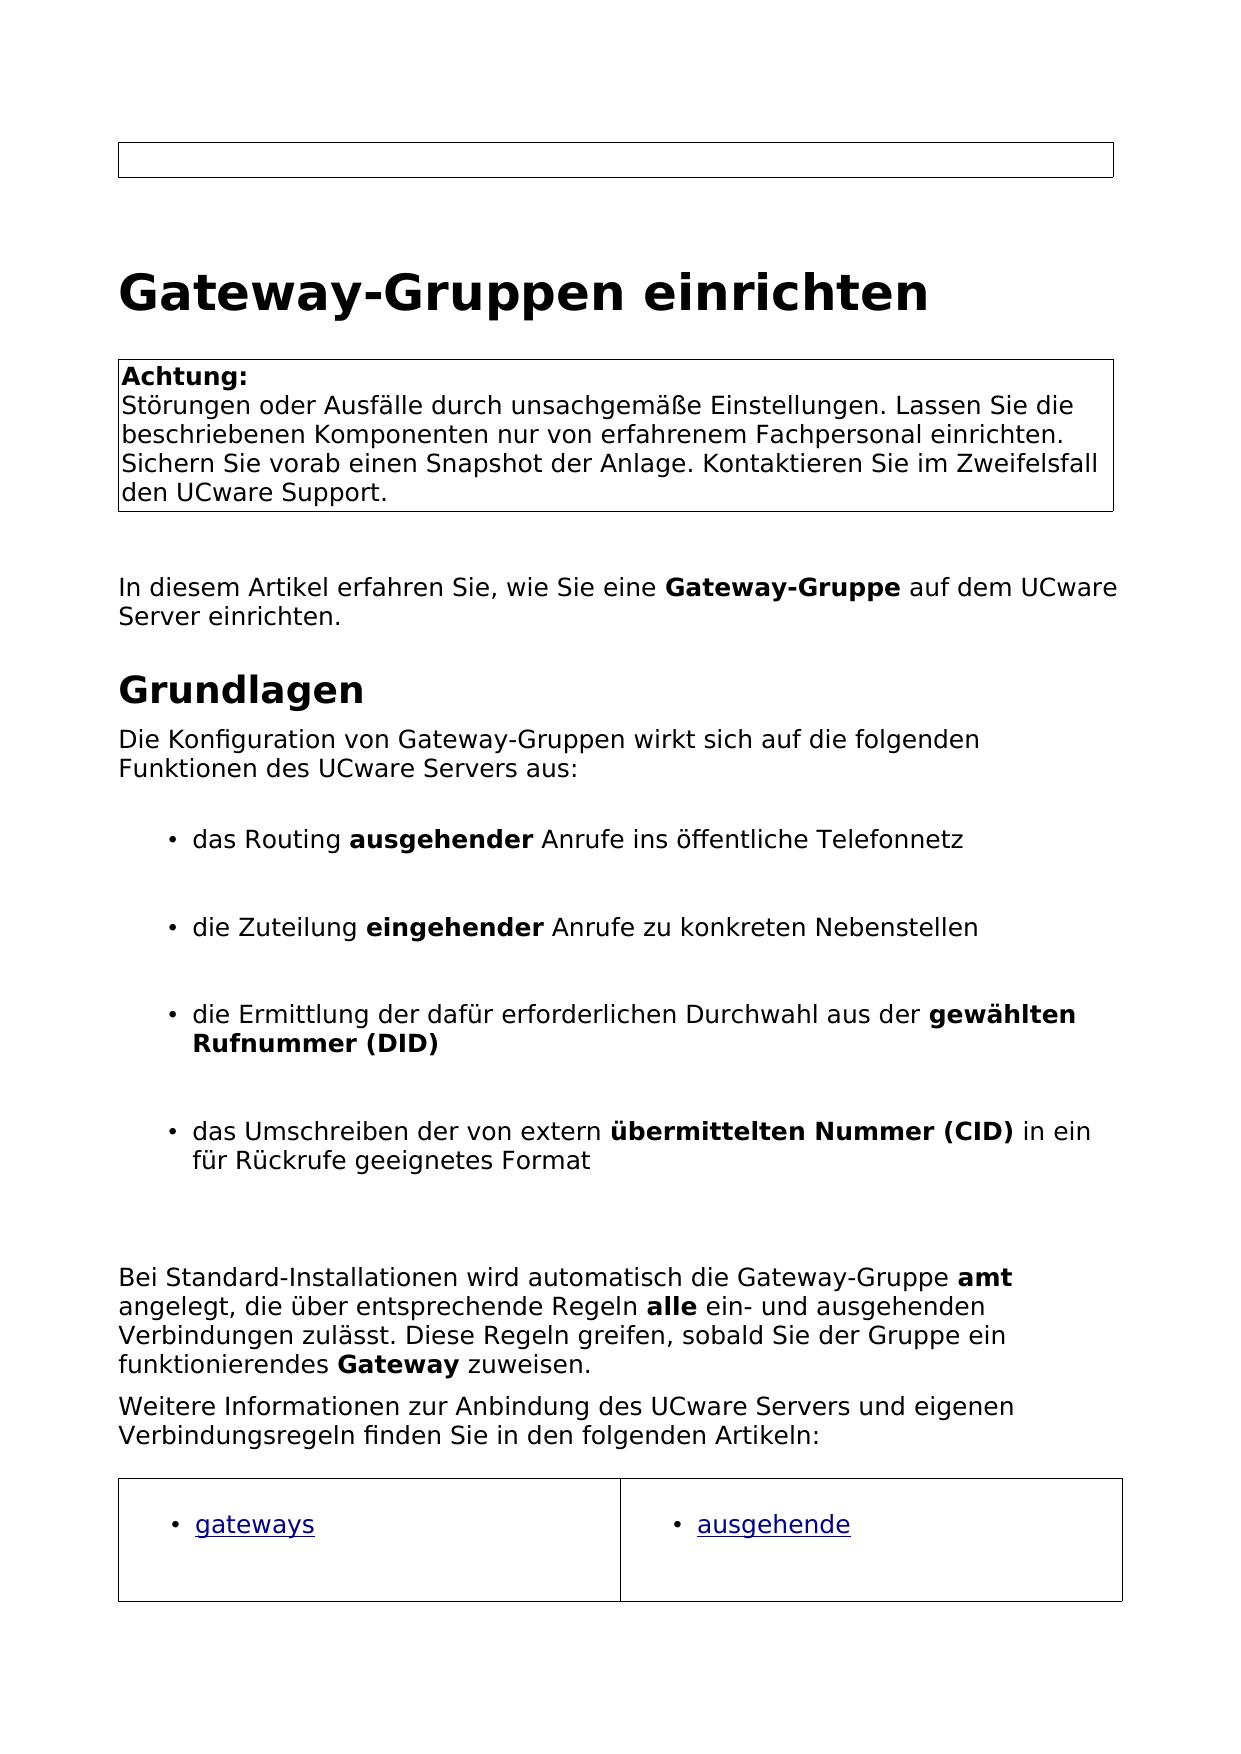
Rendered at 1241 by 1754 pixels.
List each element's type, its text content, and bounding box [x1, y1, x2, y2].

list das Umschreiben der von extern übermittelten Nummer (CID) in ein für Rückrufe geeignetes Format [177, 1117, 1122, 1234]
table_header gateways rusp [119, 1479, 620, 1601]
table_header Achtung: Störungen oder Ausfälle durch unsachgemäße Einstellungen. Lassen Sie die beschriebenen Komponenten nur von erfahrenem Fachpersonal einrichten. Sichern Sie vorab einen Snapshot der Anlage. Kontaktieren Sie im Zweifelsfall den UCware Support. [119, 360, 1113, 511]
text Die Konfiguration von Gateway-Gruppen wirkt sich auf die folgenden Funktionen des UCware Servers aus: [118, 725, 1122, 783]
list die Ermittlung der dafür erforderlichen Durchwahl aus der gewählten Rufnummer (DID) [177, 1000, 1122, 1117]
table_header [119, 143, 1113, 177]
list die Zuteilung eingehender Anrufe zu konkreten Nebenstellen [177, 913, 1122, 1000]
subtitle Gateway-Gruppen einrichten [118, 264, 1122, 323]
subtitle Grundlagen [118, 669, 1122, 712]
table_header ausgehende eingehende [621, 1479, 1122, 1601]
text In diesem Artikel erfahren Sie, wie Sie eine Gateway-Gruppe auf dem UCware Server einrichten. [118, 573, 1122, 631]
text Weitere Informationen zur Anbindung des UCware Servers und eigenen Verbindungsregeln finden Sie in den folgenden Artikeln: [118, 1392, 1122, 1451]
text Bei Standard-Installationen wird automatisch die Gateway-Gruppe amt angelegt, die über entsprechende Regeln alle ein- und ausgehenden Verbindungen zulässt. Diese Regeln greifen, sobald Sie der Gruppe ein funktionierendes Gateway zuweisen. [118, 1263, 1122, 1380]
list das Routing ausgehender Anrufe ins öffentliche Telefonnetz [177, 825, 1122, 913]
